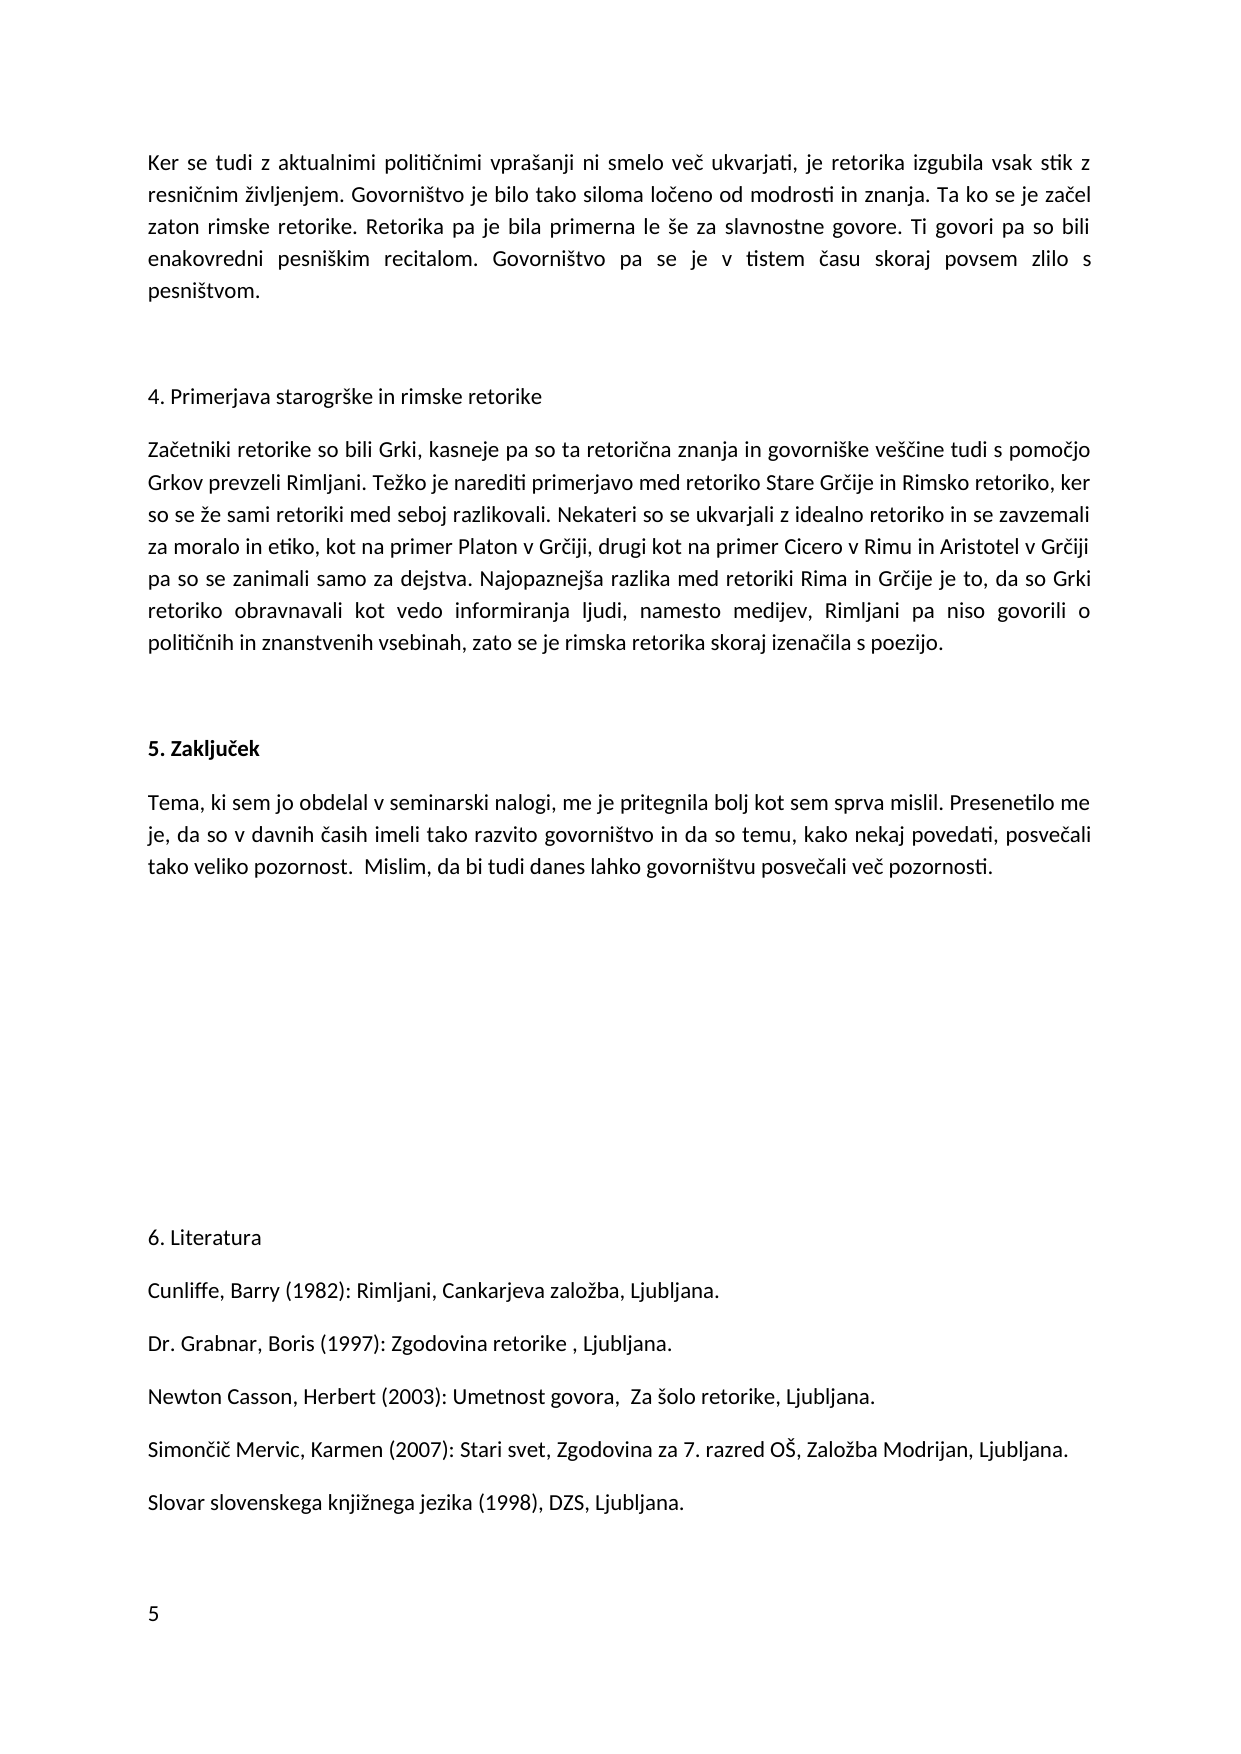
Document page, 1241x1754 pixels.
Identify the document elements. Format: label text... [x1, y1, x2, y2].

text 5. Zaključek [148, 734, 1093, 763]
text Slovar slovenskega knjižnega jezika (1998), DZS, Ljubljana. [148, 1488, 1093, 1516]
text Newton Casson, Herbert (2003): Umetnost govora, Za šolo retorike, Ljubljana. [148, 1382, 1093, 1410]
text 4. Primerjava starogrške in rimske retorike [148, 382, 1093, 410]
text Začetniki retorike so bili Grki, kasneje pa so ta retorična znanja in govorniške veščine tudi s pomočjo Grkov prevzeli Rimljani. Težko je narediti primerjavo med retoriko Stare Grčije in Rimsko retoriko, ker so se že sami retoriki med seboj razlikovali. Nekateri so se ukvarjali z idealno retoriko in se zavzemali za moralo in etiko, kot na primer Platon v Grčiji, drugi kot na primer Cicero v Rimu in Aristotel v Grčiji pa so se zanimali samo za dejstva. Najopaznejša razlika med retoriki Rima in Grčije je to, da so Grki retoriko obravnavali kot vedo informiranja ljudi, namesto medijev, Rimljani pa niso govorili o političnih in znanstvenih vsebinah, zato se je rimska retorika skoraj izenačila s poezijo. [148, 435, 1093, 657]
text Tema, ki sem jo obdelal v seminarski nalogi, me je pritegnila bolj kot sem sprva mislil. Presenetilo me je, da so v davnih časih imeli tako razvito govorništvo in da so temu, kako nekaj povedati, posvečali tako veliko pozornost. Mislim, da bi tudi danes lahko govorništvu posvečali več pozornosti. [148, 788, 1093, 880]
text Simončič Mervic, Karmen (2007): Stari svet, Zgodovina za 7. razred OŠ, Založba Modrijan, Ljubljana. [148, 1435, 1093, 1463]
text 6. Literatura [148, 1223, 1093, 1251]
text Dr. Grabnar, Boris (1997): Zgodovina retorike , Ljubljana. [148, 1329, 1093, 1357]
text Ker se tudi z aktualnimi političnimi vprašanji ni smelo več ukvarjati, je retorika izgubila vsak stik z resničnim življenjem. Govorništvo je bilo tako siloma ločeno od modrosti in znanja. Ta ko se je začel zaton rimske retorike. Retorika pa je bila primerna le še za slavnostne govore. Ti govori pa so bili enakovredni pesniškim recitalom. Govorništvo pa se je v tistem času skoraj povsem zlilo s pesništvom. [148, 148, 1093, 304]
text Cunliffe, Barry (1982): Rimljani, Cankarjeva založba, Ljubljana. [148, 1276, 1093, 1304]
